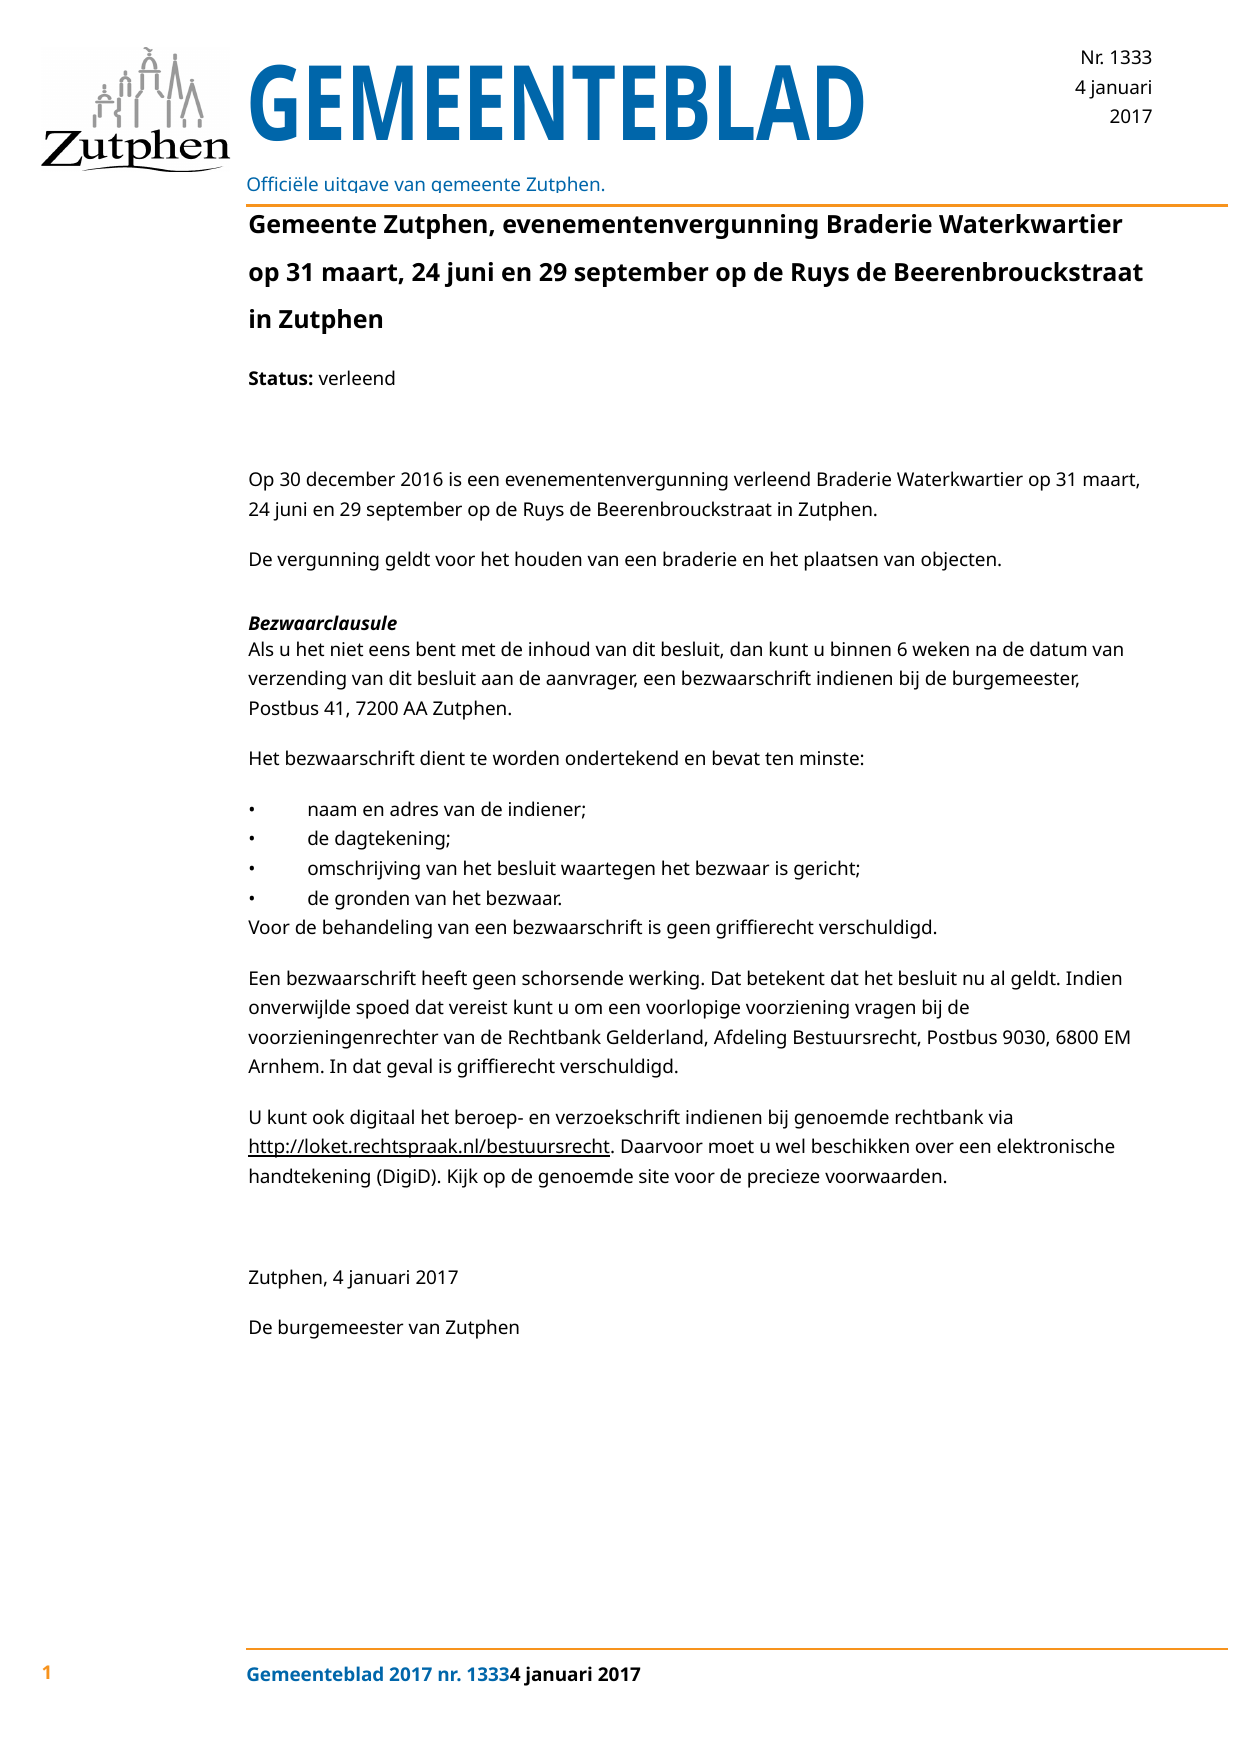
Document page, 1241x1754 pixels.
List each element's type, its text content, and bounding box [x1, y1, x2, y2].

text Bezwaarclausule [248, 610, 1152, 636]
text Het bezwaarschrift dient te worden ondertekend en bevat ten minste: [248, 746, 1152, 771]
text Een bezwaarschrift heeft geen schorsende werking. Dat betekent dat het besluit nu al geldt. Indien onverwijlde spoed dat vereist kunt u om een voorlopige voorziening vragen bij de voorzieningenrechter van de Rechtbank Gelderland, Afdeling Bestuursrecht, Postbus 9030, 6800 EM Arnhem. In dat geval is griffierecht verschuldigd. [248, 965, 1152, 1079]
list de dagtekening; [248, 826, 1152, 851]
text Zutphen, 4 januari 2017 [248, 1264, 1152, 1290]
list omschrijving van het besluit waartegen het bezwaar is gericht; [248, 855, 1152, 881]
list de gronden van het bezwaar. [248, 885, 1152, 911]
text Status: verleend [248, 366, 1152, 391]
text De burgemeester van Zutphen [248, 1314, 1152, 1340]
text U kunt ook digitaal het beroep- en verzoekschrift indienen bij genoemde rechtbank via http://loket.rechtspraak.nl/bestuursrecht. Daarvoor moet u wel beschikken over een elektronische handtekening (DigiD). Kijk op de genoemde site voor de precieze voorwaarden. [248, 1104, 1152, 1189]
picture [41, 47, 231, 172]
text De vergunning geldt voor het houden van een braderie en het plaatsen van objecten. [248, 546, 1152, 572]
text Voor de behandeling van een bezwaarschrift is geen griffierecht verschuldigd. [248, 914, 1152, 940]
text Als u het niet eens bent met de inhoud van dit besluit, dan kunt u binnen 6 weken na de datum van verzending van dit besluit aan de aanvrager, een bezwaarschrift indienen bij de burgemeester, Postbus 41, 7200 AA Zutphen. [248, 636, 1152, 721]
text Gemeente Zutphen, evenementenvergunning Braderie Waterkwartier op 31 maart, 24 juni en 29 september op de Ruys de Beerenbrouckstraat in Zutphen [248, 207, 1152, 336]
list naam en adres van de indiener; [248, 796, 1152, 822]
text Op 30 december 2016 is een evenementenvergunning verleend Braderie Waterkwartier op 31 maart, 24 juni en 29 september op de Ruys de Beerenbrouckstraat in Zutphen. [248, 466, 1152, 522]
